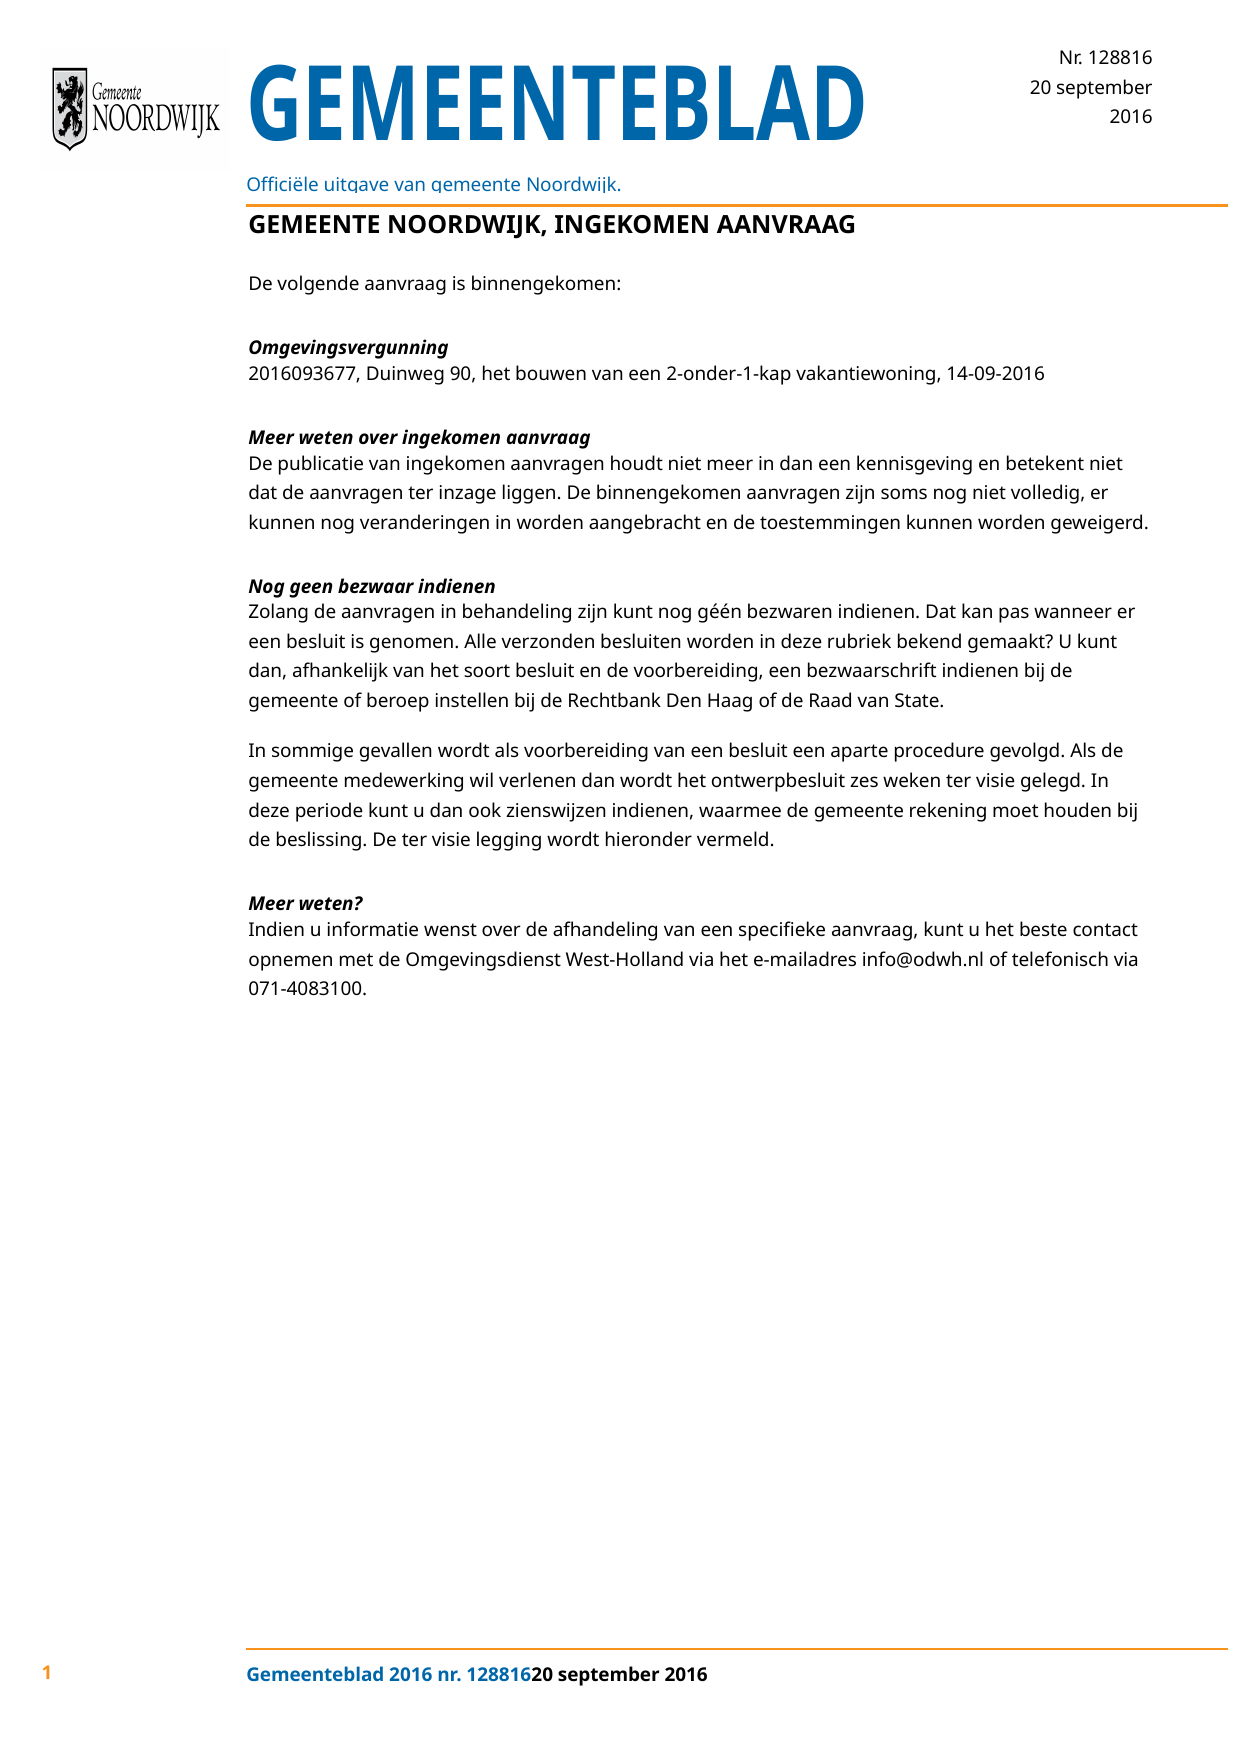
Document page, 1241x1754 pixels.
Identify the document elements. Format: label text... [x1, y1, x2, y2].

text De publicatie van ingekomen aanvragen houdt niet meer in dan een kennisgeving en betekent niet dat de aanvragen ter inzage liggen. De binnengekomen aanvragen zijn soms nog niet volledig, er kunnen nog veranderingen in worden aangebracht en de toestemmingen kunnen worden geweigerd. [248, 450, 1152, 534]
text Omgevingsvergunning [248, 334, 1152, 360]
text Meer weten? [248, 890, 1152, 916]
text GEMEENTE NOORDWIJK, INGEKOMEN AANVRAAG [248, 207, 1152, 241]
text Zolang de aanvragen in behandeling zijn kunt nog géén bezwaren indienen. Dat kan pas wanneer er een besluit is genomen. Alle verzonden besluiten worden in deze rubriek bekend gemaakt? U kunt dan, afhankelijk van het soort besluit en de voorbereiding, een bezwaarschrift indienen bij de gemeente of beroep instellen bij de Rechtbank Den Haag of de Raad van State. [248, 598, 1152, 713]
picture [41, 47, 231, 172]
text Indien u informatie wenst over de afhandeling van een specifieke aanvraag, kunt u het beste contact opnemen met de Omgevingsdienst West-Holland via het e-mailadres info@odwh.nl of telefonisch via 071-4083100. [248, 916, 1152, 1001]
text In sommige gevallen wordt als voorbereiding van een besluit een aparte procedure gevolgd. Als de gemeente medewerking wil verlenen dan wordt het ontwerpbesluit zes weken ter visie gelegd. In deze periode kunt u dan ook zienswijzen indienen, waarmee de gemeente rekening moet houden bij de beslissing. De ter visie legging wordt hieronder vermeld. [248, 738, 1152, 852]
text 2016093677, Duinweg 90, het bouwen van een 2-onder-1-kap vakantiewoning, 14-09-2016 [248, 360, 1152, 386]
text Nog geen bezwaar indienen [248, 573, 1152, 598]
text De volgende aanvraag is binnengekomen: [248, 270, 1152, 296]
text Meer weten over ingekomen aanvraag [248, 424, 1152, 450]
